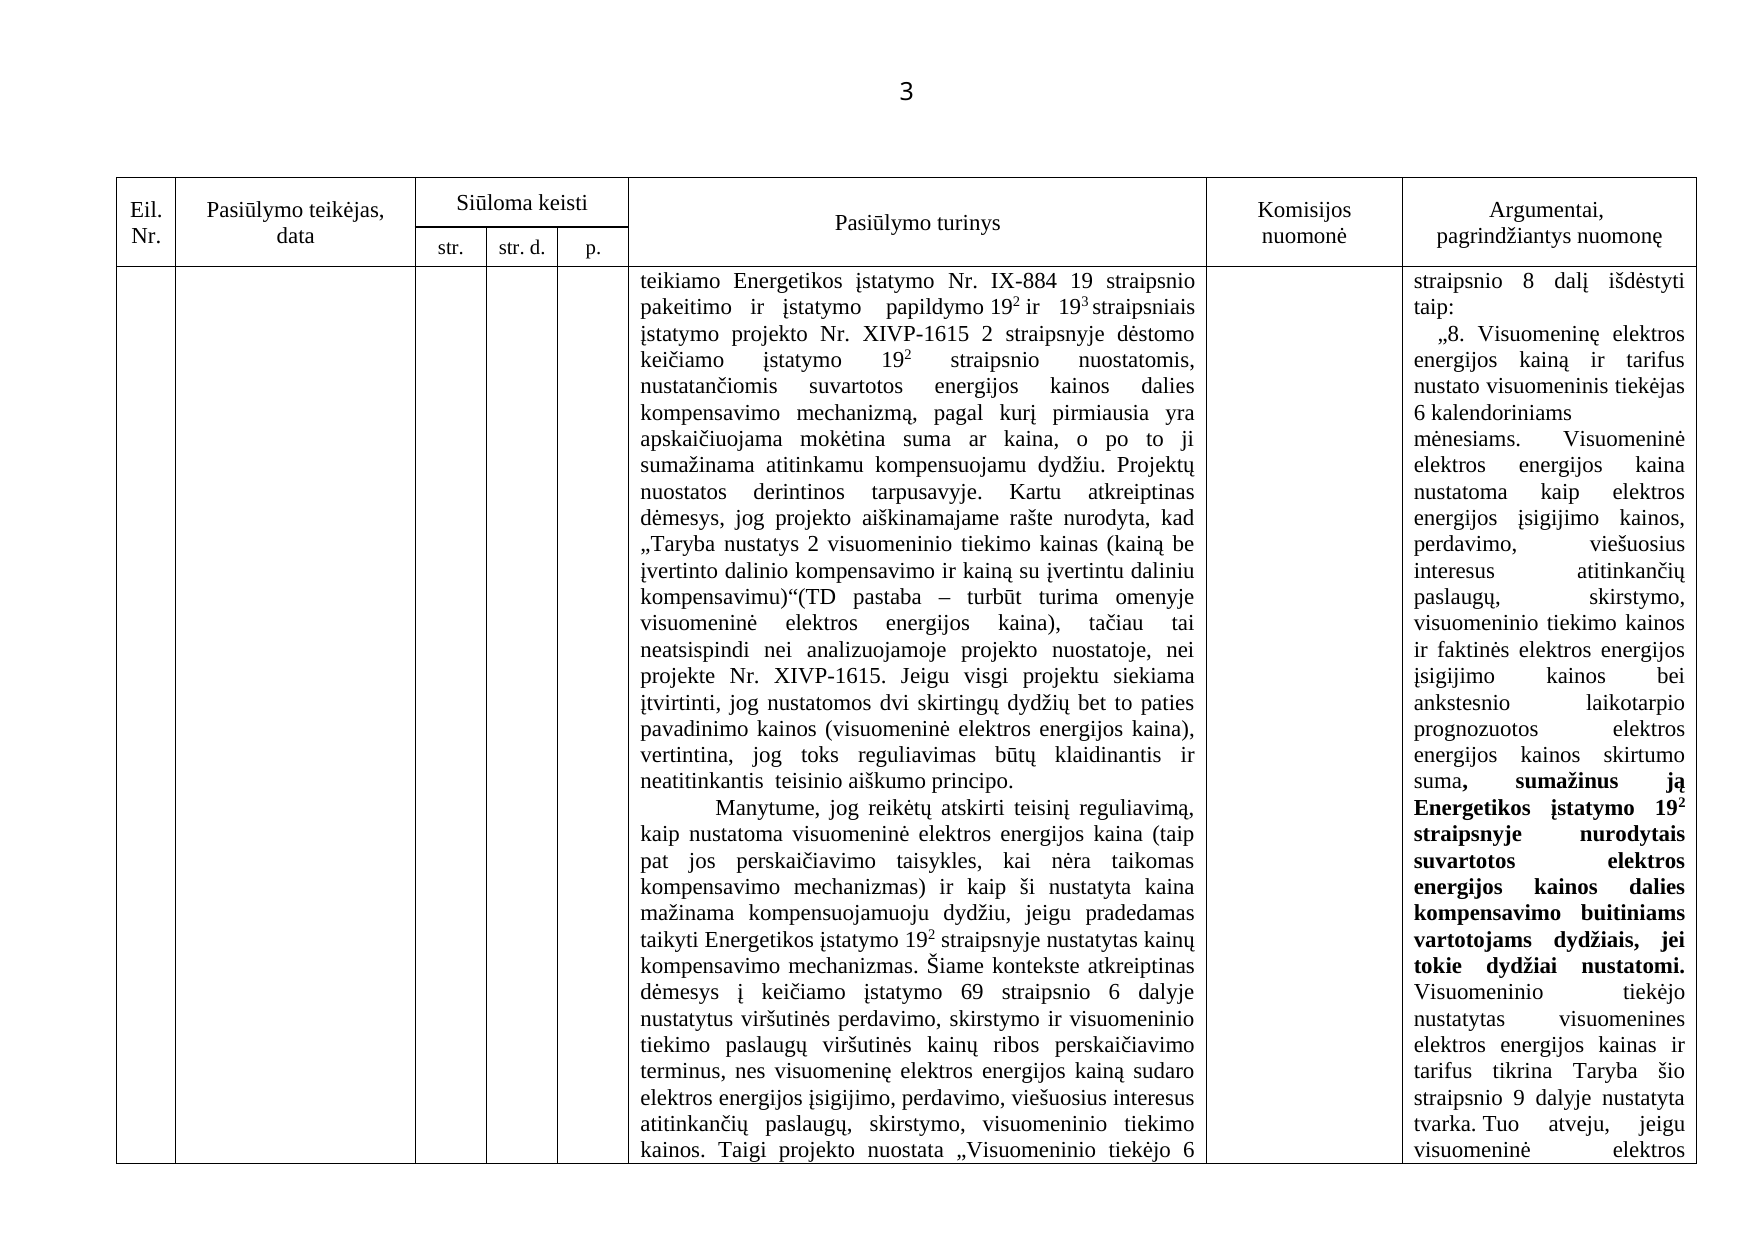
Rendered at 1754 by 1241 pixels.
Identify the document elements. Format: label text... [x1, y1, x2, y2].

table_header Siūloma keisti [416, 178, 628, 226]
table_cell p. [558, 228, 628, 266]
table_header Komisijos nuomonė [1207, 178, 1402, 266]
table_cell [1207, 267, 1402, 1163]
table_cell [558, 267, 628, 1163]
table_cell [416, 267, 486, 1163]
table_cell [487, 267, 557, 1163]
table_cell str. [416, 228, 486, 266]
table_header Eil. Nr. [117, 178, 175, 266]
table_cell straipsnio 8 dalį išdėstyti taip: „8. Visuomeninę elektros energijos kainą ir tarifus nustato visuomeninis tiekėjas 6 kalendoriniams mėnesiams. Visuomeninė elektros energijos kaina nustatoma kaip elektros energijos įsigijimo kainos, perdavimo, viešuosius interesus atitinkančių paslaugų, skirstymo, visuomeninio tiekimo kainos ir faktinės elektros energijos įsigijimo kainos bei ankstesnio laikotarpio prognozuotos elektros energijos kainos skirtumo suma, sumažinus ją Energetikos įstatymo 192 straipsnyje nurodytais suvartotos elektros energijos kainos dalies kompensavimo buitiniams vartotojams dydžiais, jei tokie dydžiai nustatomi. Visuomeninio tiekėjo nustatytas visuomenines elektros energijos kainas ir tarifus tikrina Taryba šio straipsnio 9 dalyje nustatyta tvarka. Tuo atveju, jeigu visuomeninė elektros [1403, 267, 1696, 1163]
table_cell str. d. [487, 228, 557, 266]
table_header Pasiūlymo turinys [629, 178, 1206, 266]
table_cell [117, 267, 175, 1163]
table_cell [176, 267, 415, 1163]
table_header Pasiūlymo teikėjas, data [176, 178, 415, 266]
table_cell teikiamo Energetikos įstatymo Nr. IX-884 19 straipsnio pakeitimo ir įstatymo papildymo 192 ir 193 straipsniais įstatymo projekto Nr. XIVP-1615 2 straipsnyje dėstomo keičiamo įstatymo 192 straipsnio nuostatomis, nustatančiomis suvartotos energijos kainos dalies kompensavimo mechanizmą, pagal kurį pirmiausia yra apskaičiuojama mokėtina suma ar kaina, o po to ji sumažinama atitinkamu kompensuojamu dydžiu. Projektų nuostatos derintinos tarpusavyje. Kartu atkreiptinas dėmesys, jog projekto aiškinamajame rašte nurodyta, kad „Taryba nustatys 2 visuomeninio tiekimo kainas (kainą be įvertinto dalinio kompensavimo ir kainą su įvertintu daliniu kompensavimu)“(TD pastaba – turbūt turima omenyje visuomeninė elektros energijos kaina), tačiau tai neatsispindi nei analizuojamoje projekto nuostatoje, nei projekte Nr. XIVP-1615. Jeigu visgi projektu siekiama įtvirtinti, jog nustatomos dvi skirtingų dydžių bet to paties pavadinimo kainos (visuomeninė elektros energijos kaina), vertintina, jog toks reguliavimas būtų klaidinantis ir neatitinkantis teisinio aiškumo principo. Manytume, jog reikėtų atskirti teisinį reguliavimą, kaip nustatoma visuomeninė elektros energijos kaina (taip pat jos perskaičiavimo taisykles, kai nėra taikomas kompensavimo mechanizmas) ir kaip ši nustatyta kaina mažinama kompensuojamuoju dydžiu, jeigu pradedamas taikyti Energetikos įstatymo 192 straipsnyje nustatytas kainų kompensavimo mechanizmas. Šiame kontekste atkreiptinas dėmesys į keičiamo įstatymo 69 straipsnio 6 dalyje nustatytus viršutinės perdavimo, skirstymo ir visuomeninio tiekimo paslaugų viršutinės kainų ribos perskaičiavimo terminus, nes visuomeninę elektros energijos kainą sudaro elektros energijos įsigijimo, perdavimo, viešuosius interesus atitinkančių paslaugų, skirstymo, visuomeninio tiekimo kainos. Taigi projekto nuostata „Visuomeninio tiekėjo 6 [629, 267, 1206, 1163]
table_header Argumentai, pagrindžiantys nuomonę [1403, 178, 1696, 266]
